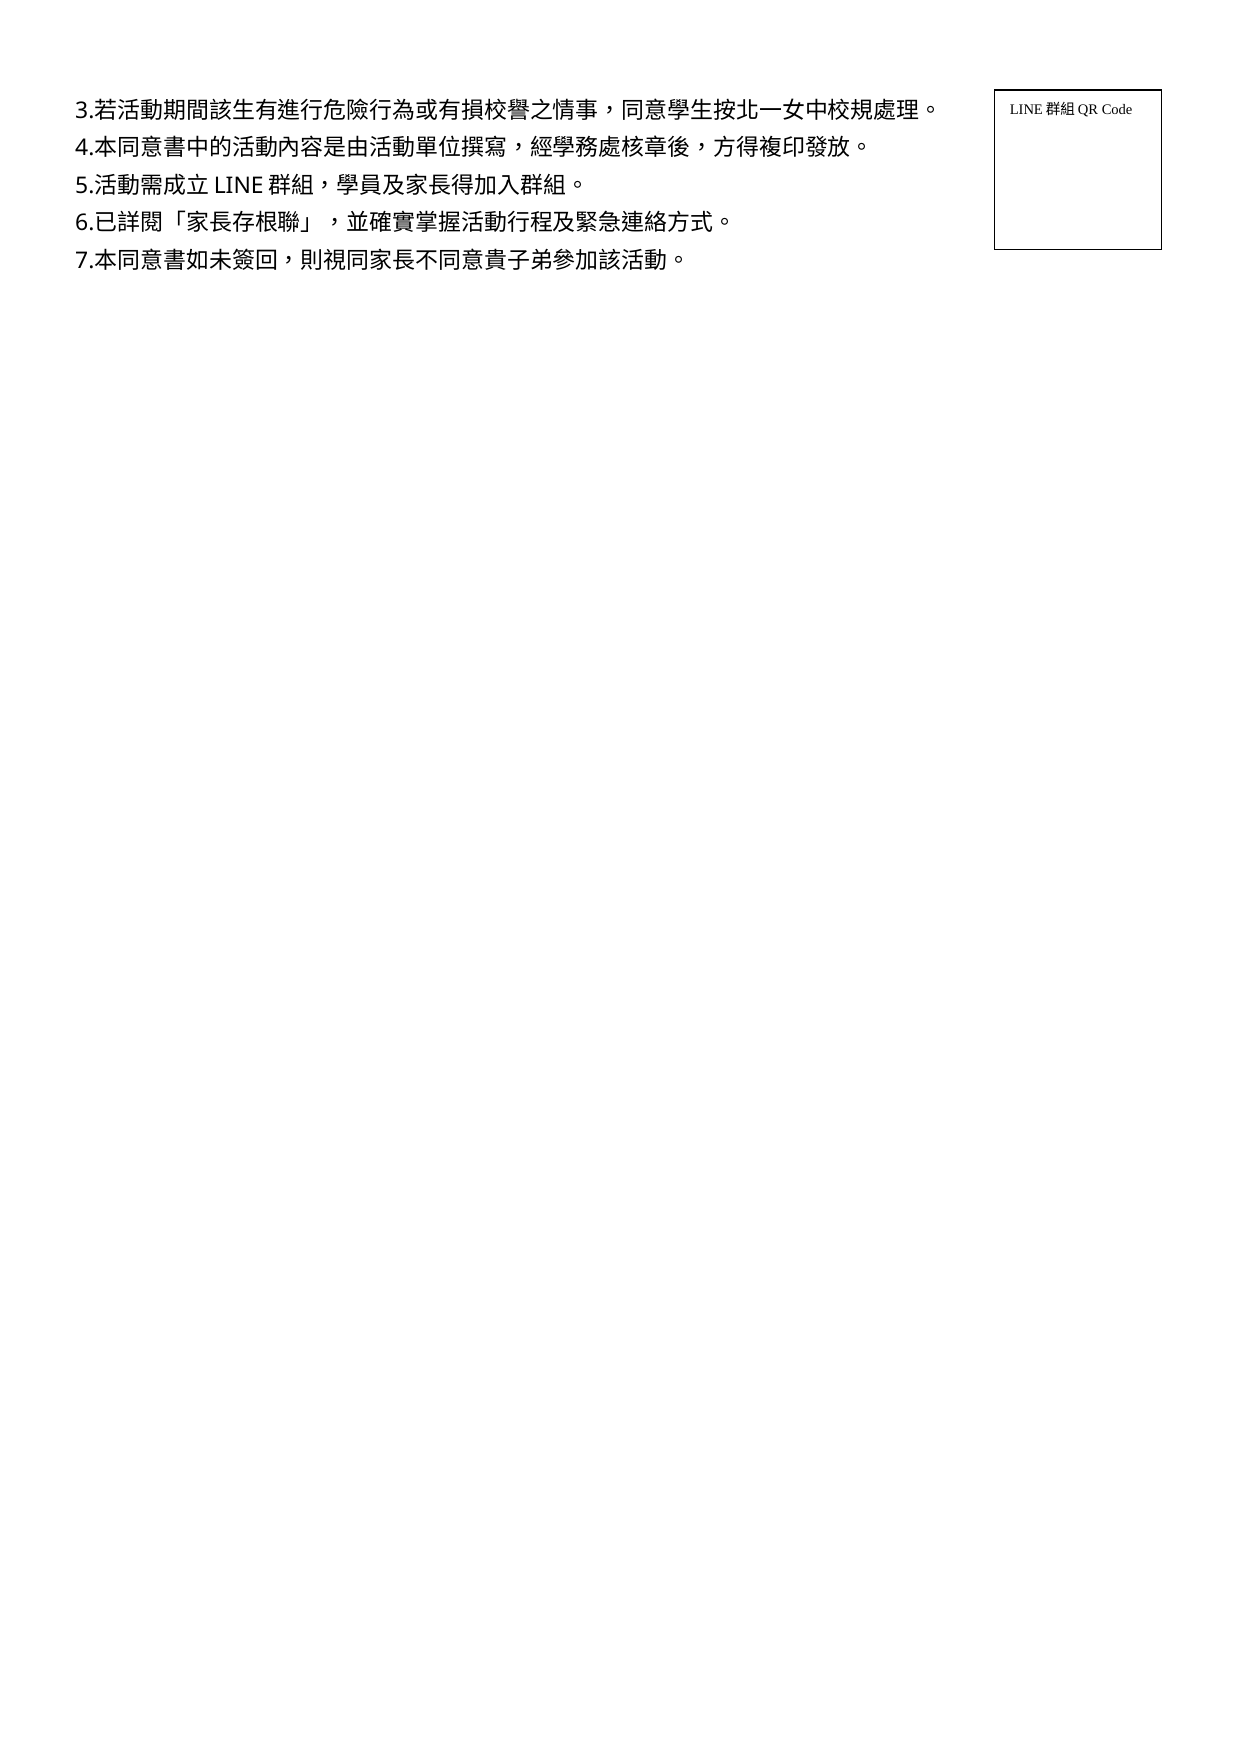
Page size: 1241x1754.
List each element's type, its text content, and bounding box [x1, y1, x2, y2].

text 5.活動需成立LINE群組，學員及家長得加入群組。 [75, 164, 1201, 202]
text 6.已詳閱「家長存根聯」，並確實掌握活動行程及緊急連絡方式。 [75, 202, 1201, 239]
text 3.若活動期間該生有進行危險行為或有損校譽之情事，同意學生按北一女中校規處理。 [75, 89, 1201, 127]
text 7.本同意書如未簽回，則視同家長不同意貴子弟參加該活動。 [75, 239, 1201, 277]
text 4.本同意書中的活動內容是由活動單位撰寫，經學務處核章後，方得複印發放。 [75, 127, 1201, 164]
